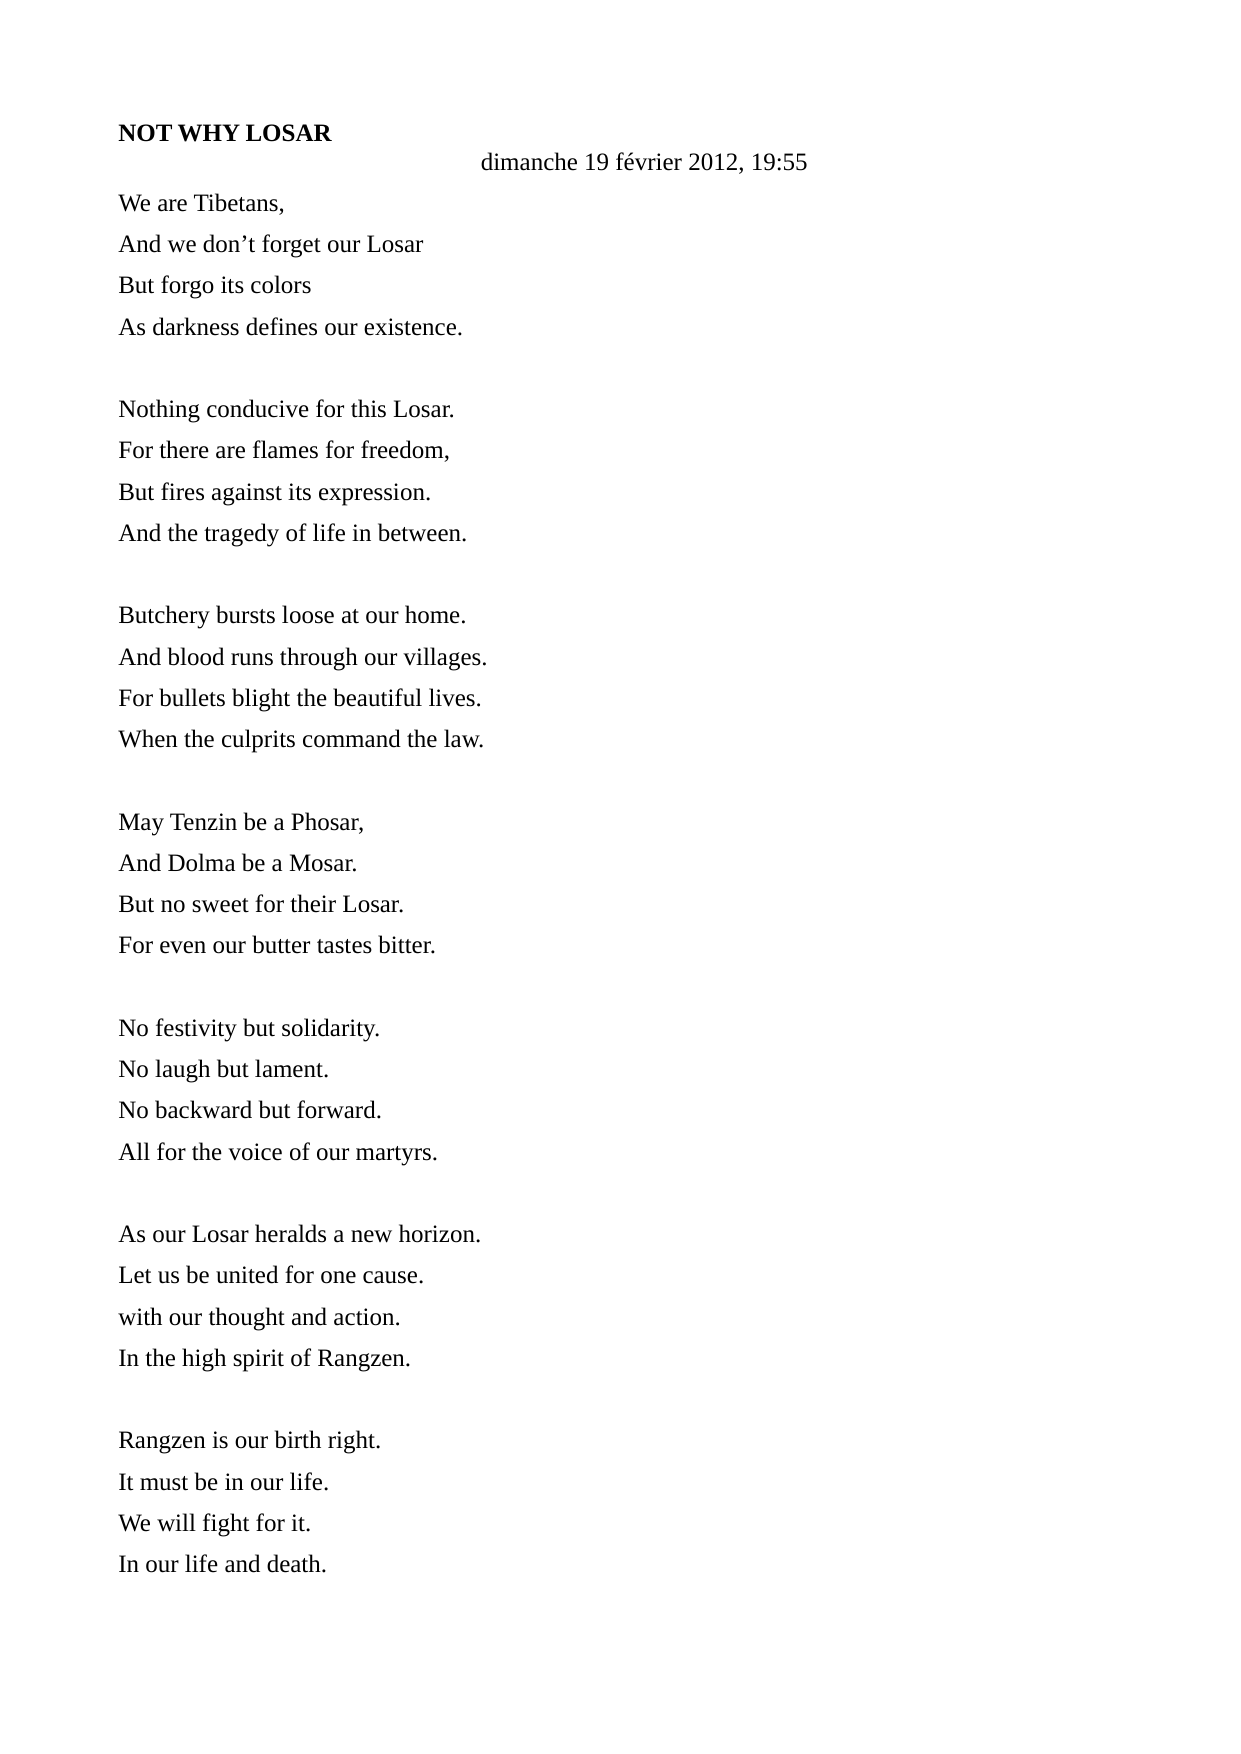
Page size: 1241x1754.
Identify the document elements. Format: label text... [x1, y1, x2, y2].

text When the culprits command the law. [118, 724, 1122, 753]
text NOT WHY LOSAR [118, 118, 1122, 147]
text No backward but forward. [118, 1096, 1122, 1124]
text In the high spirit of Rangzen. [118, 1343, 1122, 1372]
text Nothing conducive for this Losar. [118, 394, 1122, 423]
text And the tragedy of life in between. [118, 518, 1122, 547]
text And we don’t forget our Losar [118, 229, 1122, 258]
text And Dolma be a Mosar. [118, 848, 1122, 877]
text dimanche 19 février 2012, 19:55 [118, 147, 1122, 176]
text As our Losar heralds a new horizon. [118, 1219, 1122, 1248]
text For there are flames for freedom, [118, 436, 1122, 464]
text May Tenzin be a Phosar, [118, 807, 1122, 836]
text But no sweet for their Losar. [118, 889, 1122, 918]
text Butchery bursts loose at our home. [118, 601, 1122, 629]
text We will fight for it. [118, 1508, 1122, 1537]
text Rangzen is our birth right. [118, 1426, 1122, 1454]
text No laugh but lament. [118, 1054, 1122, 1083]
text It must be in our life. [118, 1467, 1122, 1496]
text But forgo its colors [118, 271, 1122, 299]
text All for the voice of our martyrs. [118, 1137, 1122, 1166]
text As darkness defines our existence. [118, 312, 1122, 341]
text For even our butter tastes bitter. [118, 931, 1122, 959]
text For bullets blight the beautiful lives. [118, 683, 1122, 712]
text with our thought and action. [118, 1302, 1122, 1331]
text In our life and death. [118, 1549, 1122, 1578]
text We are Tibetans, [118, 188, 1122, 217]
text No festivity but solidarity. [118, 1013, 1122, 1042]
text But fires against its expression. [118, 477, 1122, 506]
text Let us be united for one cause. [118, 1261, 1122, 1289]
text And blood runs through our villages. [118, 642, 1122, 671]
